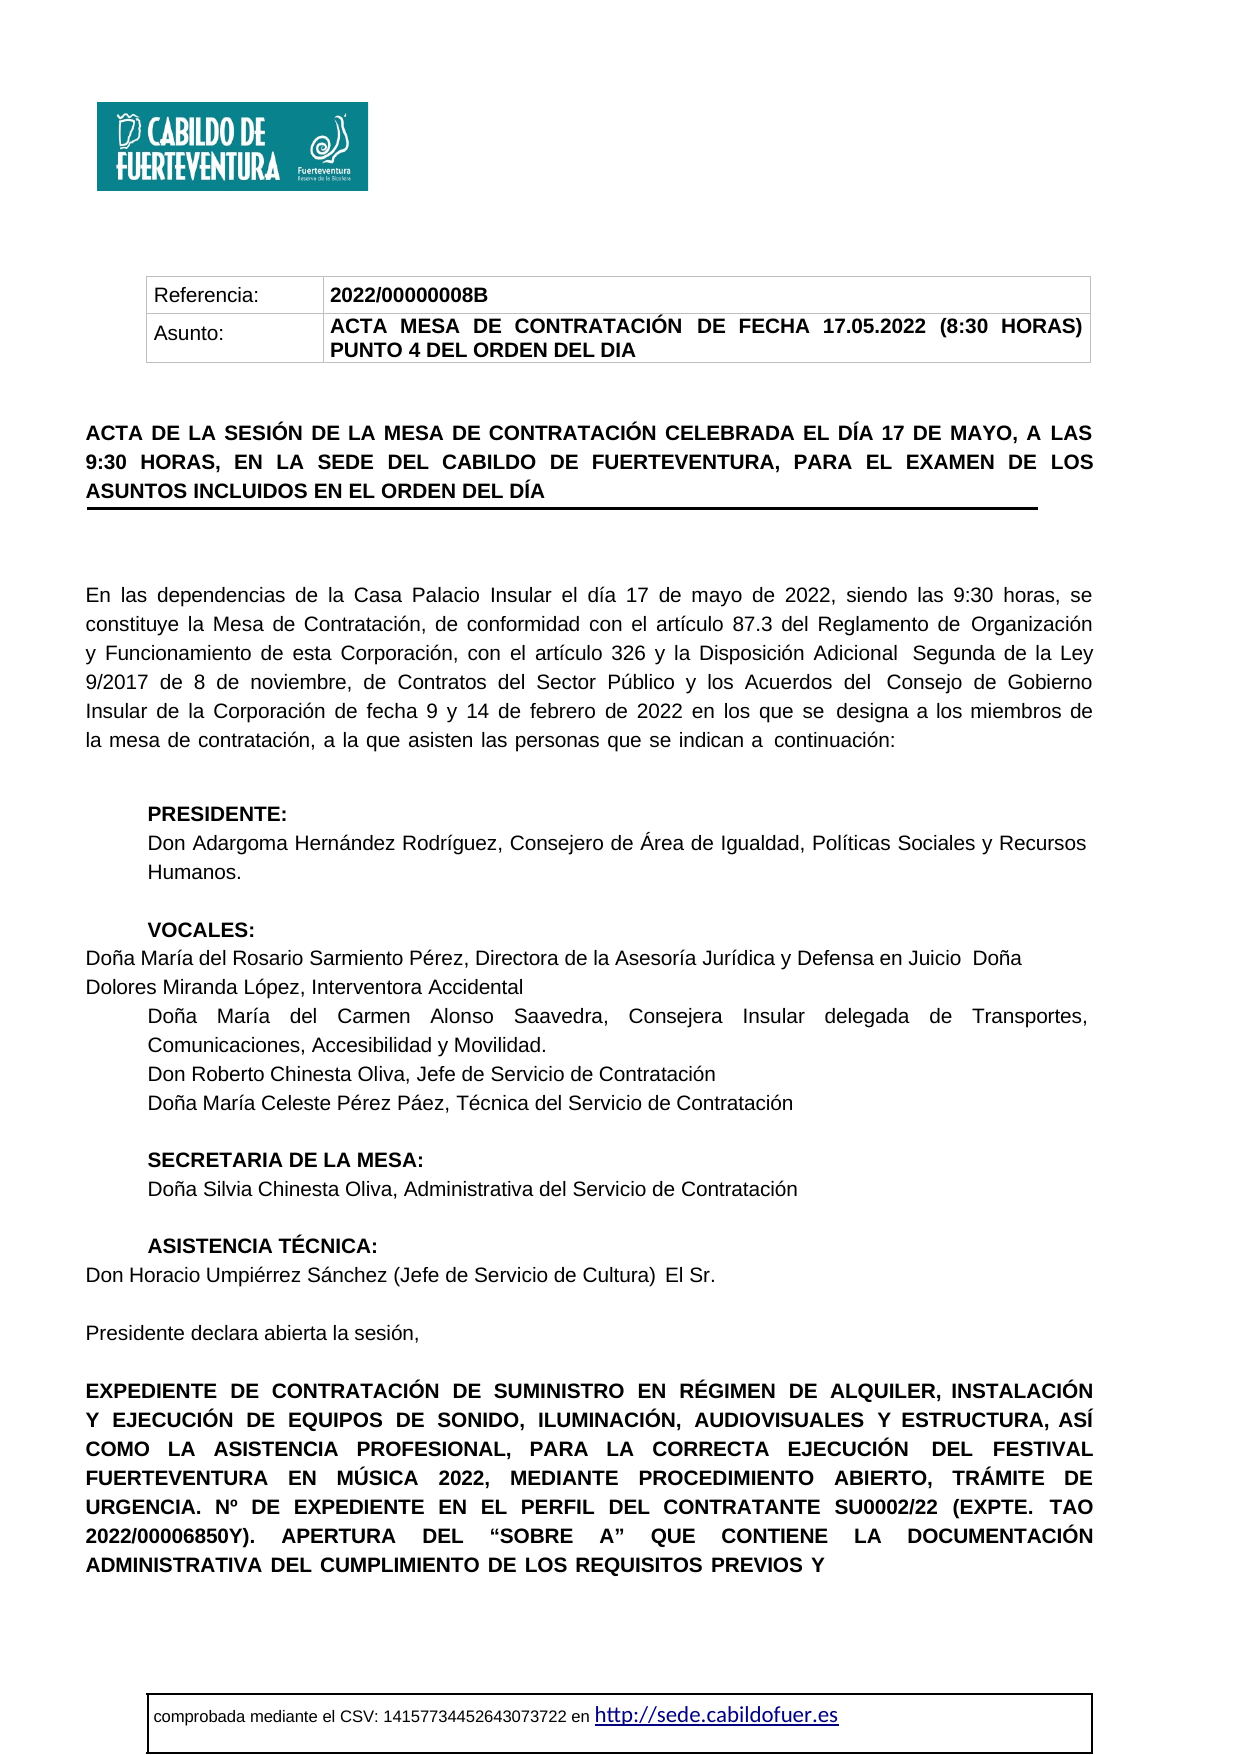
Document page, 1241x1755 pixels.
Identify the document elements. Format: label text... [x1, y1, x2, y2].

text Don Horacio Umpiérrez Sánchez (Jefe de Servicio de Cultura) El Sr. Presidente declara abierta la sesión, [85, 1263, 734, 1345]
table_header 2022/00000008B [324, 277, 1090, 313]
table_cell FECHA [732, 314, 816, 362]
text Doña María del Carmen Alonso Saavedra, Consejera Insular delegada de Transportes, Comunicaciones, Accesibilidad y Movilidad. [147, 1004, 1109, 1057]
table_cell DE [691, 314, 732, 362]
table_cell HORAS) [995, 314, 1090, 362]
subtitle VOCALES: [147, 917, 1109, 941]
text Doña María Celeste Pérez Páez, Técnica del Servicio de Contratación [147, 1091, 1109, 1114]
subtitle ASISTENCIA TÉCNICA: [147, 1234, 1109, 1258]
text Doña Silvia Chinesta Oliva, Administrativa del Servicio de Contratación [147, 1177, 1109, 1201]
text Doña María del Rosario Sarmiento Pérez, Directora de la Asesoría Jurídica y Defensa en Juicio Doña Dolores Miranda López, Interventora Accidental [85, 946, 1071, 999]
table_header Referencia: [147, 277, 323, 313]
subtitle EXPEDIENTE DE CONTRATACIÓN DE SUMINISTRO EN RÉGIMEN DE ALQUILER, INSTALACIÓN Y EJECUCIÓN DE EQUIPOS DE SONIDO, ILUMINACIÓN, AUDIOVISUALES Y ESTRUCTURA, ASÍ COMO LA ASISTENCIA PROFESIONAL, PARA LA CORRECTA EJECUCIÓN DEL FESTIVAL FUERTEVENTURA EN MÚSICA 2022, MEDIANTE PROCEDIMIENTO ABIERTO, TRÁMITE DE URGENCIA. Nº DE EXPEDIENTE EN EL PERFIL DEL CONTRATANTE SU0002/22 (EXPTE. TAO 2022/00006850Y). APERTURA DEL “SOBRE A” QUE CONTIENE LA DOCUMENTACIÓN ADMINISTRATIVA DEL CUMPLIMIENTO DE LOS REQUISITOS PREVIOS Y [85, 1379, 1093, 1577]
subtitle PRESIDENTE: [147, 802, 1109, 826]
table_cell (8:30 [933, 314, 994, 362]
text Don Roberto Chinesta Oliva, Jefe de Servicio de Contratación [147, 1062, 1109, 1086]
text En las dependencias de la Casa Palacio Insular el día 17 de mayo de 2022, siendo las 9:30 horas, se constituye la Mesa de Contratación, de conformidad con el artículo 87.3 del Reglamento de Organización y Funcionamiento de esta Corporación, con el artículo 326 y la Disposición Adicional Segunda de la Ley 9/2017 de 8 de noviembre, de Contratos del Sector Público y los Acuerdos del Consejo de Gobierno Insular de la Corporación de fecha 9 y 14 de febrero de 2022 en los que se designa a los miembros de la mesa de contratación, a la que asisten las personas que se indican a continuación: [85, 583, 1093, 752]
table_cell ACTA MESA DE CONTRATACIÓN PUNTO 4 DEL ORDEN DEL DIA [324, 314, 691, 362]
subtitle ACTA DE LA SESIÓN DE LA MESA DE CONTRATACIÓN CELEBRADA EL DÍA 17 DE MAYO, A LAS 9:30 HORAS, EN LA SEDE DEL CABILDO DE FUERTEVENTURA, PARA EL EXAMEN DE LOS ASUNTOS INCLUIDOS EN EL ORDEN DEL DÍA [85, 421, 1093, 502]
subtitle SECRETARIA DE LA MESA: [147, 1148, 1109, 1172]
table_cell Asunto: [147, 314, 323, 362]
text Don Adargoma Hernández Rodríguez, Consejero de Área de Igualdad, Políticas Sociales y Recursos Humanos. [147, 831, 1109, 884]
table_cell 17.05.2022 [816, 314, 933, 362]
